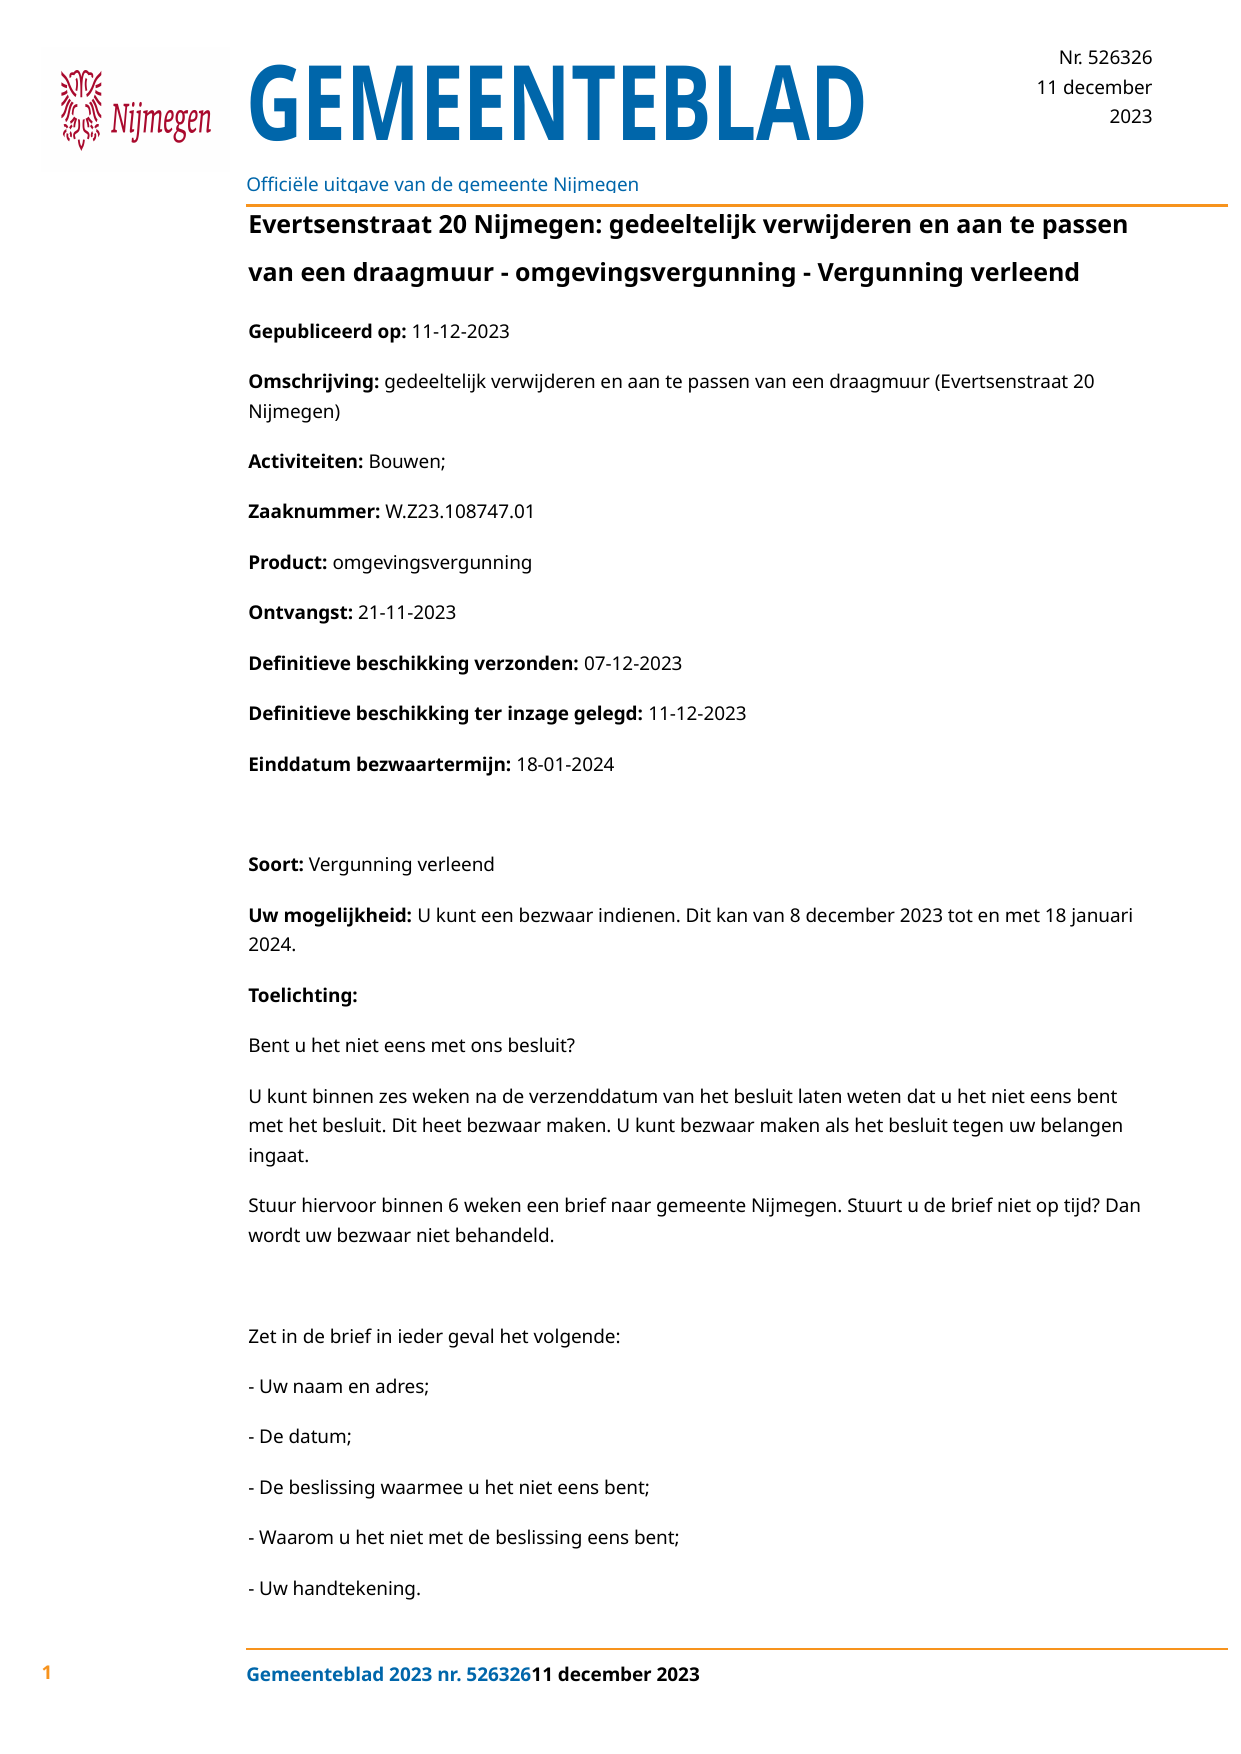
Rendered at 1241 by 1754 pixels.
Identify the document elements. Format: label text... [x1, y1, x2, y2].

text Product: omgevingsvergunning [248, 549, 1152, 575]
text Stuur hiervoor binnen 6 weken een brief naar gemeente Nijmegen. Stuurt u de brief niet op tijd? Dan wordt uw bezwaar niet behandeld. [248, 1192, 1152, 1248]
text U kunt binnen zes weken na de verzenddatum van het besluit laten weten dat u het niet eens bent met het besluit. Dit heet bezwaar maken. U kunt bezwaar maken als het besluit tegen uw belangen ingaat. [248, 1083, 1152, 1168]
picture [41, 47, 231, 172]
text - Uw naam en adres; [248, 1373, 1152, 1399]
text Bent u het niet eens met ons besluit? [248, 1032, 1152, 1058]
text Activiteiten: Bouwen; [248, 448, 1152, 474]
text Omschrijving: gedeeltelijk verwijderen en aan te passen van een draagmuur (Evertsenstraat 20 Nijmegen) [248, 368, 1152, 424]
text Ontvangst: 21-11-2023 [248, 599, 1152, 625]
text Uw mogelijkheid: U kunt een bezwaar indienen. Dit kan van 8 december 2023 tot en met 18 januari 2024. [248, 902, 1152, 957]
text - Waarom u het niet met de beslissing eens bent; [248, 1524, 1152, 1550]
text Soort: Vergunning verleend [248, 852, 1152, 877]
text Evertsenstraat 20 Nijmegen: gedeeltelijk verwijderen en aan te passen van een draagmuur - omgevingsvergunning - Vergunning verleend [248, 207, 1152, 288]
text Toelichting: [248, 982, 1152, 1008]
text Zaaknummer: W.Z23.108747.01 [248, 499, 1152, 524]
text - Uw handtekening. [248, 1575, 1152, 1601]
text Definitieve beschikking ter inzage gelegd: 11-12-2023 [248, 700, 1152, 726]
text Einddatum bezwaartermijn: 18-01-2024 [248, 751, 1152, 777]
text Definitieve beschikking verzonden: 07-12-2023 [248, 650, 1152, 676]
text Zet in de brief in ieder geval het volgende: [248, 1323, 1152, 1349]
text Gepubliceerd op: 11-12-2023 [248, 318, 1152, 344]
text - De datum; [248, 1424, 1152, 1449]
text - De beslissing waarmee u het niet eens bent; [248, 1474, 1152, 1500]
